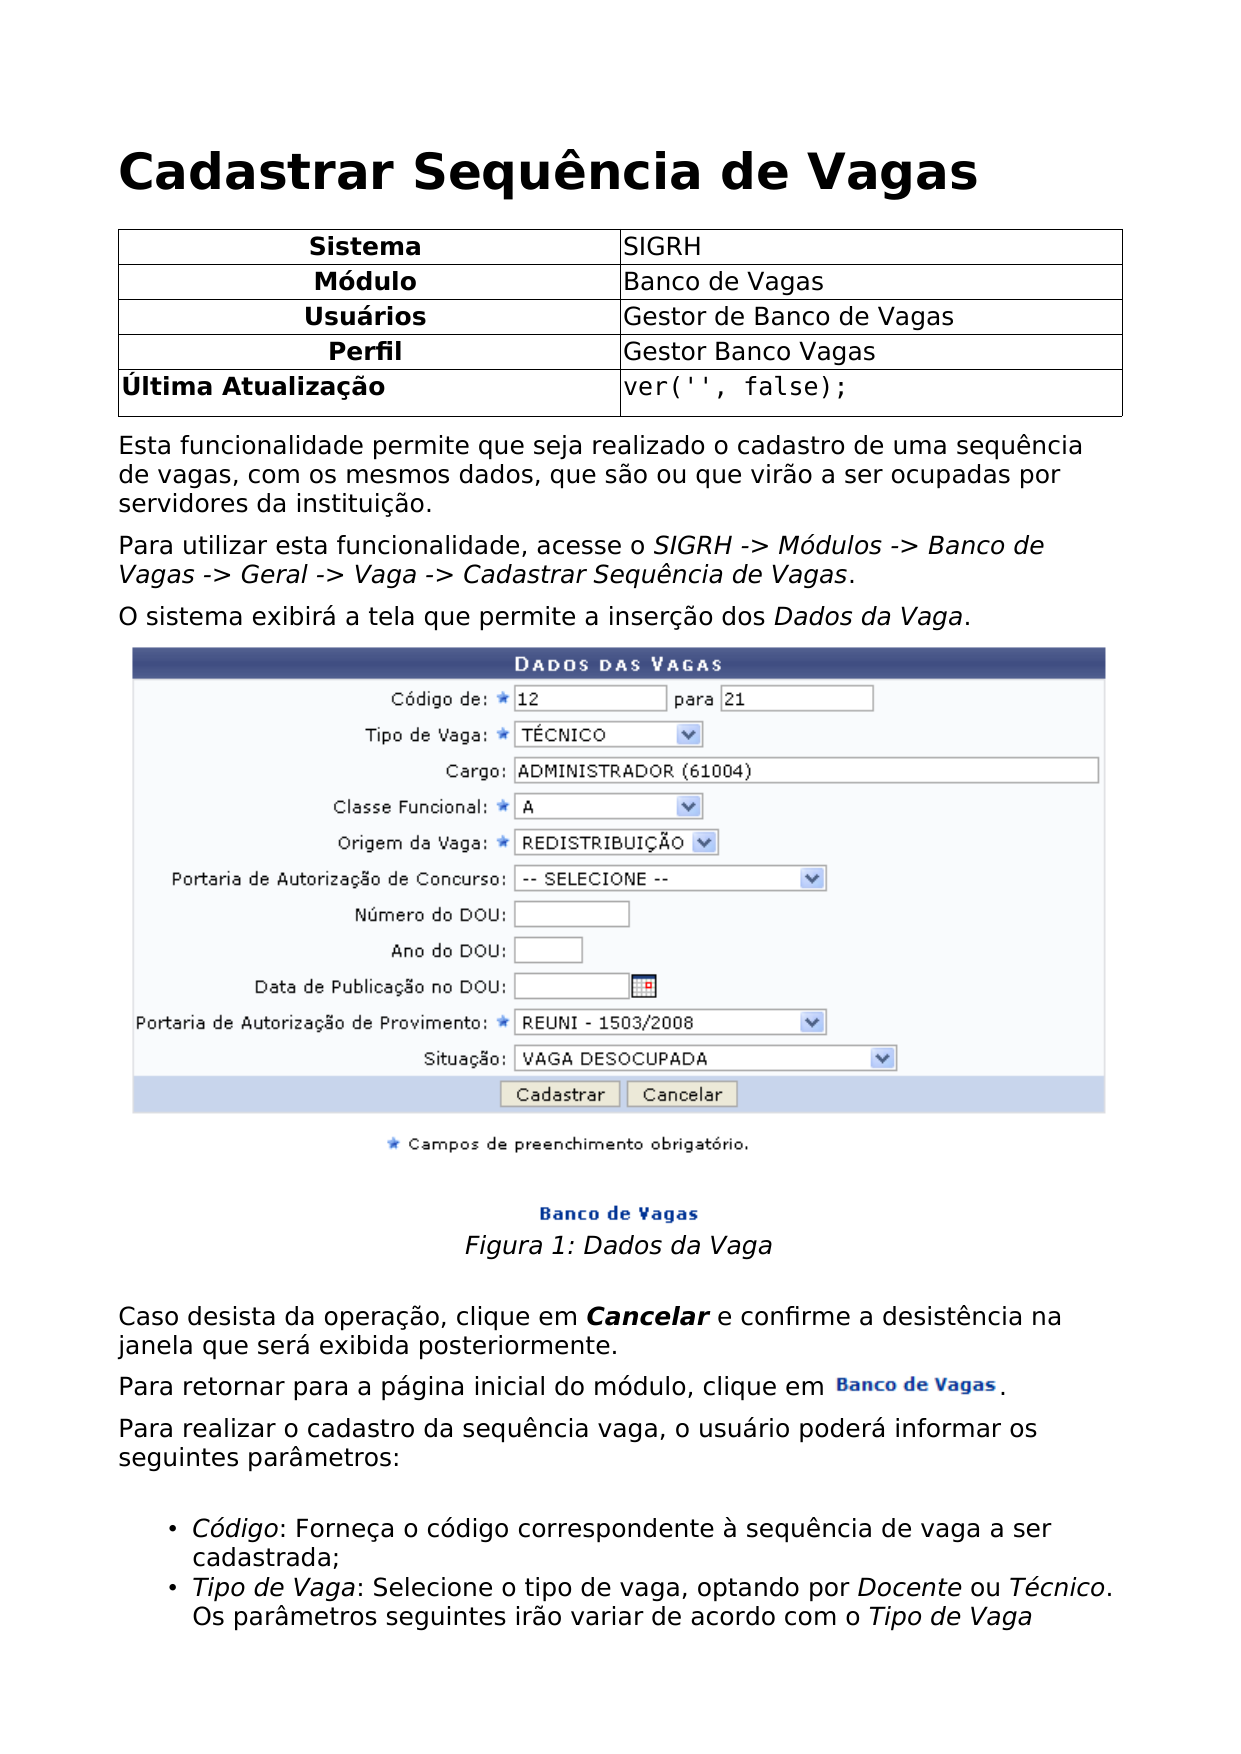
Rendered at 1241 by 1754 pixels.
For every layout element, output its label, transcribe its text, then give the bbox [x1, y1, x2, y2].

table_cell Última Atualização [119, 370, 620, 416]
list Tipo de Vaga: Selecione o tipo de vaga, optando por Docente ou Técnico. Os parâmetros seguintes irão variar de acordo com o Tipo de Vaga [177, 1573, 1122, 1631]
text Para retornar para a página inicial do módulo, clique em . [118, 1372, 1122, 1402]
table_header SIGRH [621, 230, 1122, 264]
text Figura 1: Dados da Vaga [129, 1231, 1112, 1260]
table_cell Gestor de Banco de Vagas [621, 300, 1122, 334]
table_cell Banco de Vagas [621, 265, 1122, 299]
table_cell Gestor Banco Vagas [621, 335, 1122, 369]
text Caso desista da operação, clique em Cancelar e confirme a desistência na janela que será exibida posteriormente. [118, 1302, 1122, 1360]
picture [128, 643, 1112, 1231]
text Esta funcionalidade permite que seja realizado o cadastro de uma sequência de vagas, com os mesmos dados, que são ou que virão a ser ocupadas por servidores da instituição. [118, 431, 1122, 518]
text Para realizar o cadastro da sequência vaga, o usuário poderá informar os seguintes parâmetros: [118, 1414, 1122, 1472]
table_cell Perfil [119, 335, 620, 369]
picture [833, 1375, 999, 1396]
text Para utilizar esta funcionalidade, acesse o SIGRH -> Módulos -> Banco de Vagas -> Geral -> Vaga -> Cadastrar Sequência de Vagas. [118, 531, 1122, 589]
subtitle Cadastrar Sequência de Vagas [118, 143, 1122, 201]
text O sistema exibirá a tela que permite a inserção dos Dados da Vaga. [118, 602, 1122, 631]
table_cell ver('', false); [621, 370, 1122, 416]
list Código: Forneça o código correspondente à sequência de vaga a ser cadastrada; [177, 1514, 1122, 1573]
table_cell Usuários [119, 300, 620, 334]
table_cell Módulo [119, 265, 620, 299]
table_header Sistema [119, 230, 620, 264]
